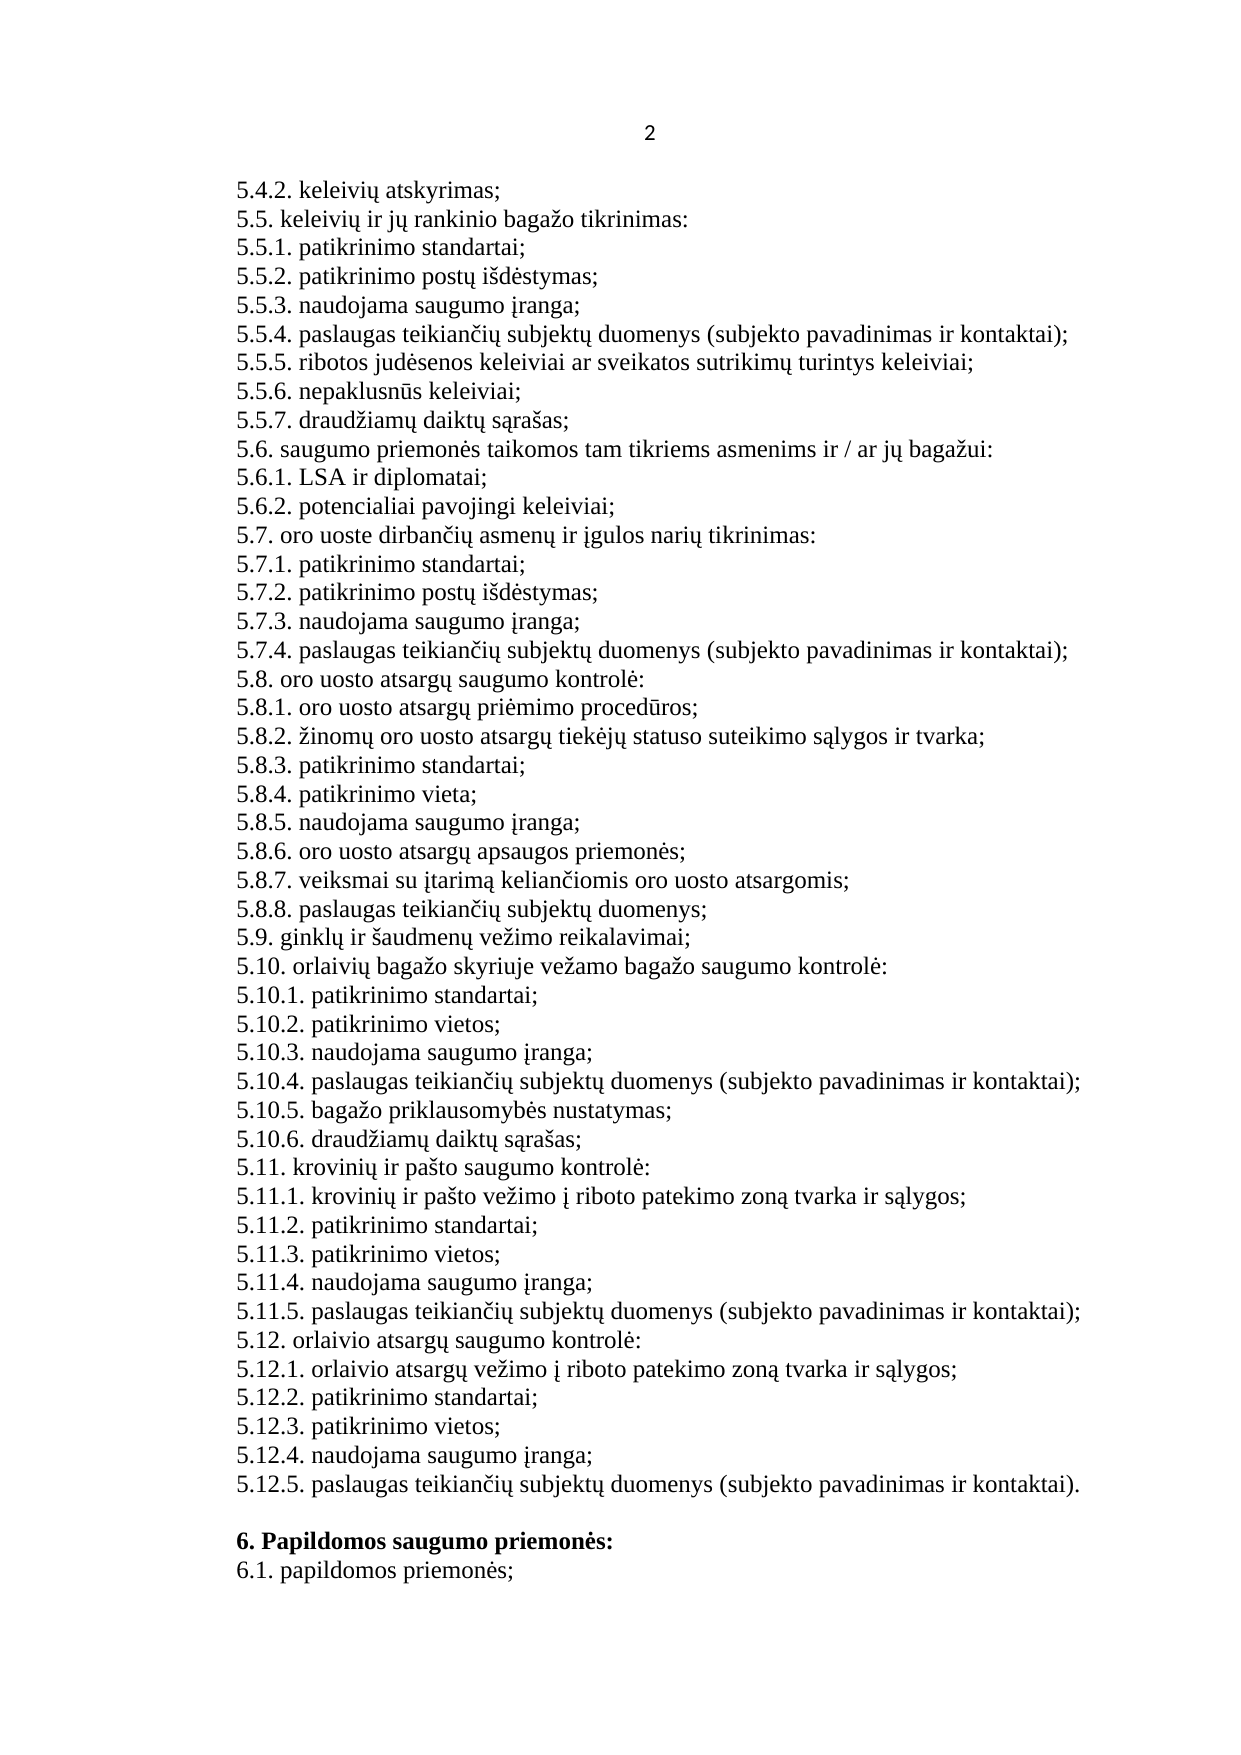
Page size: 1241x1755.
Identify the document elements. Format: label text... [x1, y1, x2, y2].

text 5.7.1. patikrinimo standartai; [177, 549, 1122, 577]
text 5.6.2. potencialiai pavojingi keleiviai; [177, 491, 1122, 520]
text 5.8.8. paslaugas teikiančių subjektų duomenys; [177, 894, 1122, 922]
text 5.12.2. patikrinimo standartai; [177, 1382, 1122, 1411]
text 5.10.1. patikrinimo standartai; [177, 980, 1122, 1009]
text 5.10. orlaivių bagažo skyriuje vežamo bagažo saugumo kontrolė: [177, 951, 1122, 980]
text 5.8. oro uosto atsargų saugumo kontrolė: [177, 664, 1122, 692]
text 5.11.1. krovinių ir pašto vežimo į riboto patekimo zoną tvarka ir sąlygos; [177, 1181, 1122, 1210]
text 5.12.1. orlaivio atsargų vežimo į riboto patekimo zoną tvarka ir sąlygos; [177, 1354, 1122, 1382]
text 5.5.4. paslaugas teikiančių subjektų duomenys (subjekto pavadinimas ir kontaktai); [177, 319, 1122, 347]
text 5.6. saugumo priemonės taikomos tam tikriems asmenims ir / ar jų bagažui: [177, 434, 1122, 462]
text 5.10.6. draudžiamų daiktų sąrašas; [177, 1124, 1122, 1152]
text 5.11.5. paslaugas teikiančių subjektų duomenys (subjekto pavadinimas ir kontaktai); [177, 1296, 1122, 1325]
text 5.11.4. naudojama saugumo įranga; [177, 1267, 1122, 1296]
text 5.6.1. LSA ir diplomatai; [177, 462, 1122, 491]
text 5.4.2. keleivių atskyrimas; [177, 175, 1122, 204]
text 5.5.5. ribotos judėsenos keleiviai ar sveikatos sutrikimų turintys keleiviai; [177, 347, 1122, 376]
text 5.11. krovinių ir pašto saugumo kontrolė: [177, 1152, 1122, 1181]
text 5.5.6. nepaklusnūs keleiviai; [177, 376, 1122, 405]
text 5.10.3. naudojama saugumo įranga; [177, 1037, 1122, 1066]
text 5.7. oro uoste dirbančių asmenų ir įgulos narių tikrinimas: [177, 520, 1122, 549]
text 5.7.3. naudojama saugumo įranga; [177, 606, 1122, 635]
text 5.8.3. patikrinimo standartai; [177, 750, 1122, 779]
text 5.5. keleivių ir jų rankinio bagažo tikrinimas: [177, 204, 1122, 232]
text 5.5.7. draudžiamų daiktų sąrašas; [177, 405, 1122, 434]
text 5.8.2. žinomų oro uosto atsargų tiekėjų statuso suteikimo sąlygos ir tvarka; [177, 721, 1122, 750]
text 5.11.2. patikrinimo standartai; [177, 1210, 1122, 1239]
text 5.8.6. oro uosto atsargų apsaugos priemonės; [177, 836, 1122, 865]
text 5.7.4. paslaugas teikiančių subjektų duomenys (subjekto pavadinimas ir kontaktai); [177, 635, 1122, 664]
text 5.8.4. patikrinimo vieta; [177, 779, 1122, 807]
text 5.5.2. patikrinimo postų išdėstymas; [177, 261, 1122, 290]
text 5.8.7. veiksmai su įtarimą keliančiomis oro uosto atsargomis; [177, 865, 1122, 894]
text 5.5.1. patikrinimo standartai; [177, 232, 1122, 261]
text 5.8.5. naudojama saugumo įranga; [177, 807, 1122, 836]
text 5.10.5. bagažo priklausomybės nustatymas; [177, 1095, 1122, 1124]
text 5.5.3. naudojama saugumo įranga; [177, 290, 1122, 319]
text 5.12.5. paslaugas teikiančių subjektų duomenys (subjekto pavadinimas ir kontaktai). [177, 1469, 1122, 1497]
text 5.9. ginklų ir šaudmenų vežimo reikalavimai; [177, 922, 1122, 951]
text 6.1. papildomos priemonės; [177, 1555, 1122, 1584]
text 5.10.2. patikrinimo vietos; [177, 1009, 1122, 1037]
text 5.12. orlaivio atsargų saugumo kontrolė: [177, 1325, 1122, 1354]
text 5.12.3. patikrinimo vietos; [177, 1411, 1122, 1440]
text 5.7.2. patikrinimo postų išdėstymas; [177, 577, 1122, 606]
text 5.12.4. naudojama saugumo įranga; [177, 1440, 1122, 1469]
text 5.8.1. oro uosto atsargų priėmimo procedūros; [177, 692, 1122, 721]
text 5.11.3. patikrinimo vietos; [177, 1239, 1122, 1267]
text 6. Papildomos saugumo priemonės: [177, 1526, 1122, 1555]
text 5.10.4. paslaugas teikiančių subjektų duomenys (subjekto pavadinimas ir kontaktai); [177, 1066, 1122, 1095]
